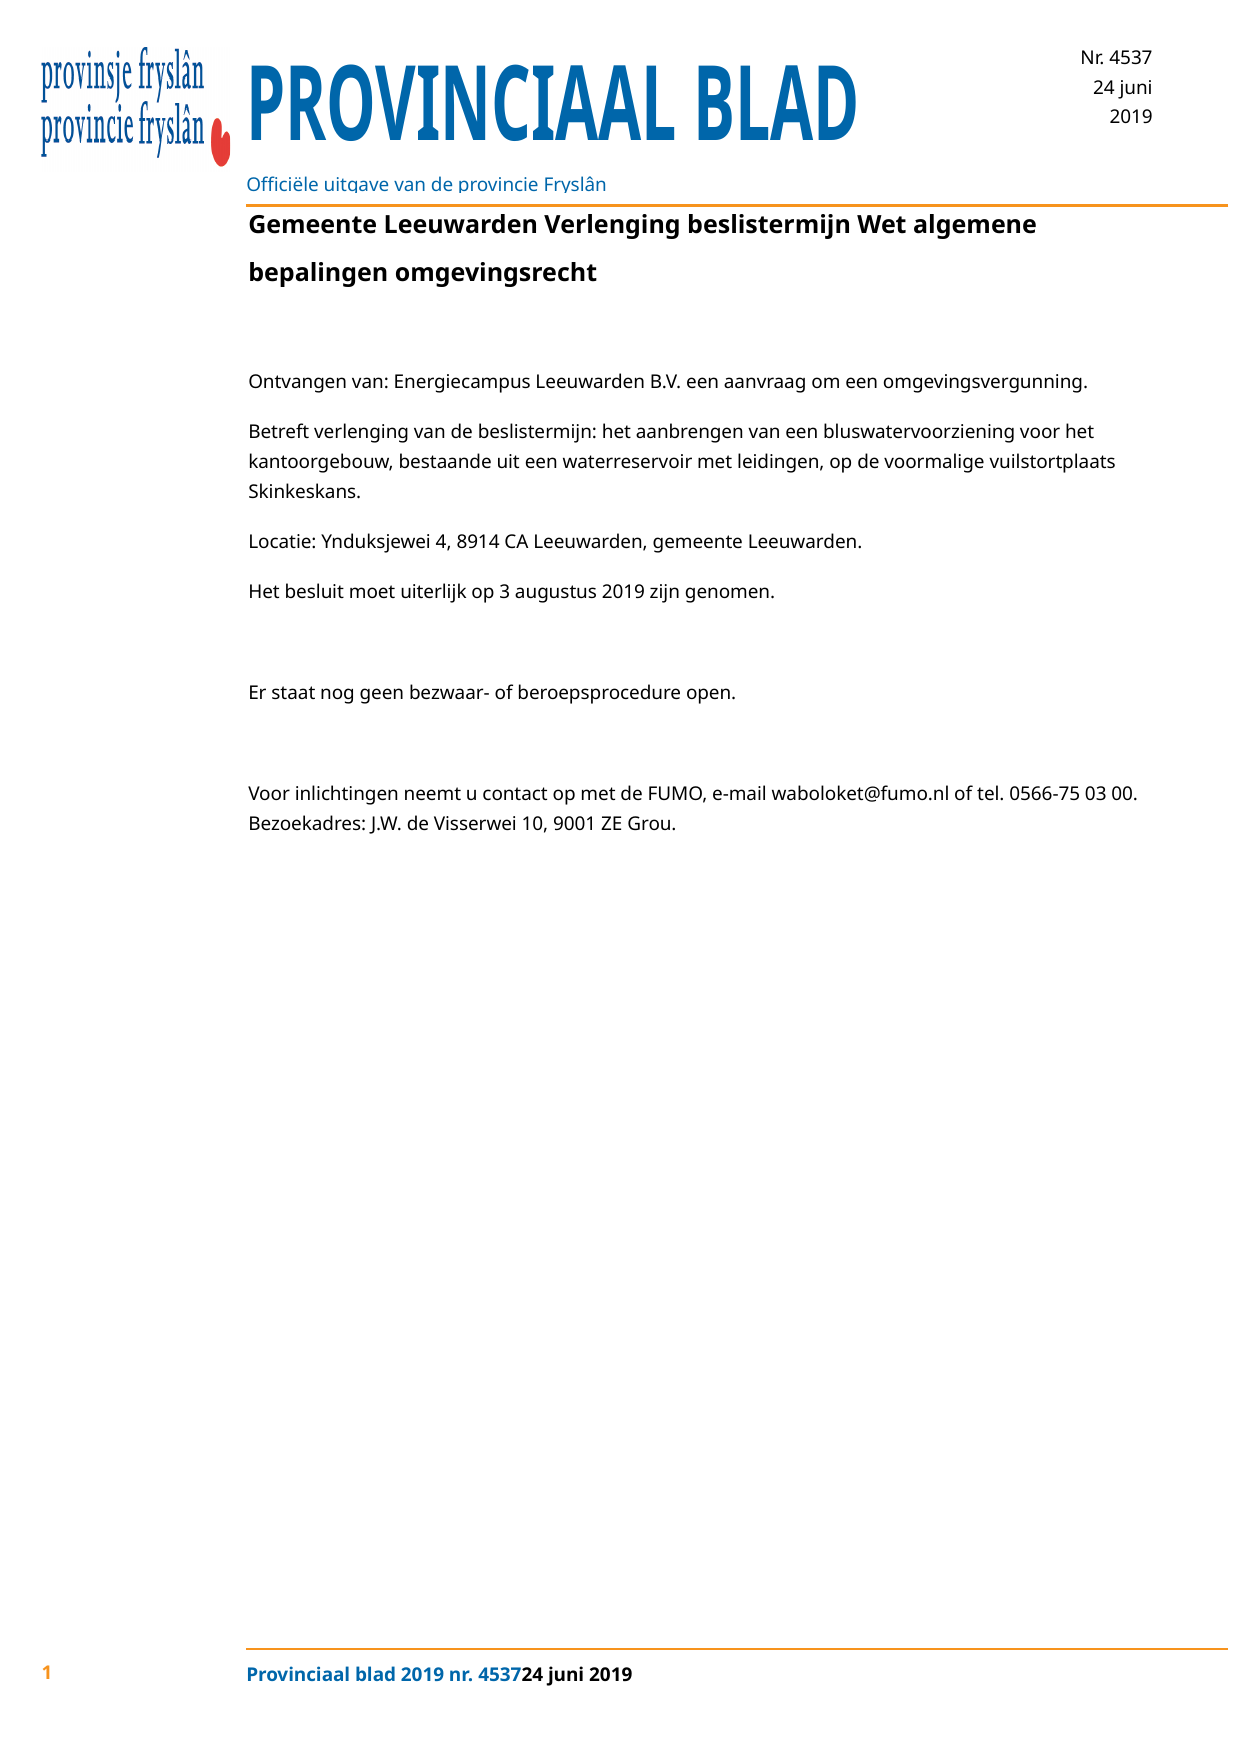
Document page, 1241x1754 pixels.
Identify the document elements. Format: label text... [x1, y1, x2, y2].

text Gemeente Leeuwarden Verlenging beslistermijn Wet algemene bepalingen omgevingsrecht [248, 207, 1152, 288]
text Betreft verlenging van de beslistermijn: het aanbrengen van een bluswatervoorziening voor het kantoorgebouw, bestaande uit een waterreservoir met leidingen, op de voormalige vuilstortplaats Skinkeskans. [248, 419, 1152, 504]
picture [41, 47, 231, 172]
text Er staat nog geen bezwaar- of beroepsprocedure open. [248, 679, 1152, 705]
text Voor inlichtingen neemt u contact op met de FUMO, e-mail waboloket@fumo.nl of tel. 0566-75 03 00. Bezoekadres: J.W. de Visserwei 10, 9001 ZE Grou. [248, 780, 1152, 836]
text Locatie: Ynduksjewei 4, 8914 CA Leeuwarden, gemeente Leeuwarden. [248, 528, 1152, 554]
text Het besluit moet uiterlijk op 3 augustus 2019 zijn genomen. [248, 579, 1152, 604]
text Ontvangen van: Energiecampus Leeuwarden B.V. een aanvraag om een omgevingsvergunning. [248, 368, 1152, 394]
